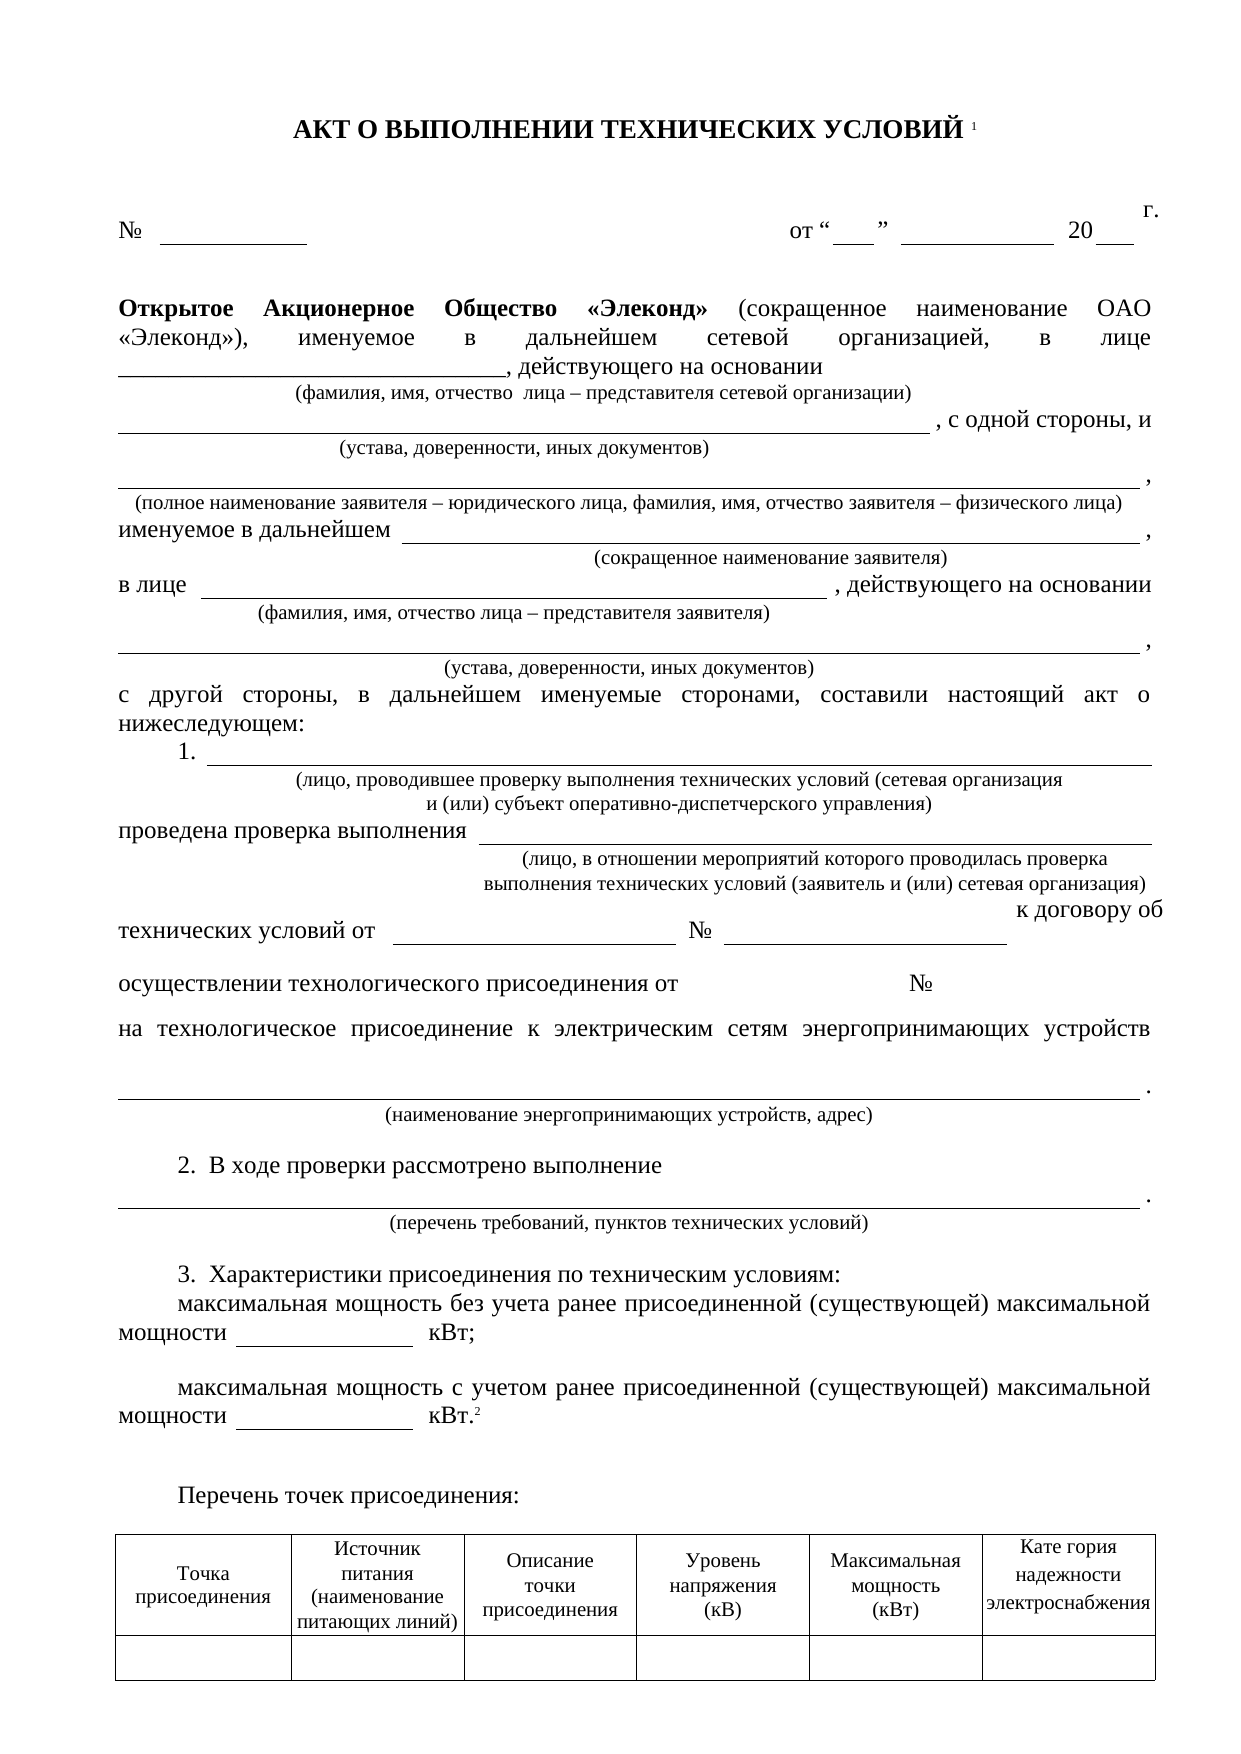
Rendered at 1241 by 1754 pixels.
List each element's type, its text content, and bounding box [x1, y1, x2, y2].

table_header [712, 968, 897, 1013]
table_header к договору об [1007, 895, 1167, 944]
text максимальная мощность без учета ранее присоединенной (существующей) максимальной мощности кВт; [118, 1288, 1152, 1346]
table_header [833, 194, 874, 243]
text (устава, доверенности, иных документов) [118, 434, 930, 459]
text (устава, доверенности, иных документов) [118, 654, 1140, 679]
text (наименование энергопринимающих устройств, адрес) [118, 1100, 1140, 1126]
table_cell [637, 1636, 809, 1679]
table_header [393, 895, 676, 944]
text , [118, 459, 1152, 488]
text Перечень точек присоединения: [177, 1481, 1152, 1509]
table_cell [116, 1636, 291, 1679]
table_header Источник питания (наименование питающих линий) [292, 1535, 464, 1634]
table_header г. [1134, 194, 1164, 243]
table_header [901, 194, 1054, 243]
text , [118, 624, 1152, 653]
text (лицо, в отношении мероприятий которого проводилась проверка выполнения технических условий (заявитель и (или) сетевая организация) [478, 845, 1152, 894]
text (лицо, проводившее проверку выполнения технических условий (сетевая организация и (или) субъект оперативно-диспетчерского управления) [207, 766, 1152, 815]
text (полное наименование заявителя – юридического лица, фамилия, имя, отчество заявителя – физического лица) [118, 489, 1140, 514]
text с другой стороны, в дальнейшем именуемые сторонами, составили настоящий акт о нижеследующем: [118, 679, 1152, 736]
table_header № [115, 194, 159, 243]
text АКТ О ВЫПОЛНЕНИИ ТЕХНИЧЕСКИХ УСЛОВИЙ [118, 113, 1152, 144]
table_cell [292, 1636, 464, 1679]
text именуемое в дальнейшем , [118, 514, 1152, 543]
table_header ” [874, 194, 901, 243]
table_cell [810, 1636, 982, 1679]
text , с одной стороны, и [118, 404, 1152, 433]
text 3. Характеристики присоединения по техническим условиям: [118, 1259, 1152, 1288]
table_header [160, 194, 307, 243]
table_header [1096, 194, 1134, 243]
table_header [945, 968, 1133, 1013]
table_header № [676, 895, 724, 944]
text (фамилия, имя, отчество лица – представителя сетевой организации) [118, 380, 1152, 404]
table_header Кате­ гория надежности электроснабжения [983, 1535, 1155, 1634]
text максимальная мощность с учетом ранее присоединенной (существующей) максимальной мощности кВт. [118, 1372, 1152, 1429]
table_header Описание точки присоединения [465, 1535, 636, 1634]
table_header № [897, 968, 944, 1013]
text на технологическое присоединение к электрическим сетям энергопринимающих устройств [118, 1013, 1152, 1071]
text . [118, 1071, 1152, 1099]
text в лице , действующего на основании [118, 569, 1152, 598]
table_header от “ [307, 194, 833, 243]
text 2. В ходе проверки рассмотрено выполнение [177, 1151, 1152, 1179]
table_header технических условий от [115, 895, 393, 944]
table_header Уровень напряжения (кВ) [637, 1535, 809, 1634]
text Открытое Акционерное Общество «Элеконд» (сокращенное наименование ОАО «Элеконд»), именуемое в дальнейшем сетевой организацией, в лице _______________________________, действующего на основании [118, 293, 1152, 380]
table_header осуществлении технологического присоединения от [107, 968, 712, 1013]
table_header [724, 895, 1007, 944]
table_header Точка присоединения [116, 1535, 291, 1634]
text (перечень требований, пунктов технических условий) [118, 1209, 1140, 1234]
text (фамилия, имя, отчество лица – представителя заявителя) [201, 599, 827, 624]
table_header 20 [1054, 194, 1096, 243]
table_header Максимальная мощность (кВт) [810, 1535, 982, 1634]
text . [118, 1179, 1152, 1208]
text 1. [177, 736, 1152, 765]
text проведена проверка выполнения [118, 815, 1152, 844]
table_cell [983, 1636, 1155, 1679]
text (сокращенное наименование заявителя) [402, 544, 1140, 569]
table_cell [465, 1636, 636, 1679]
